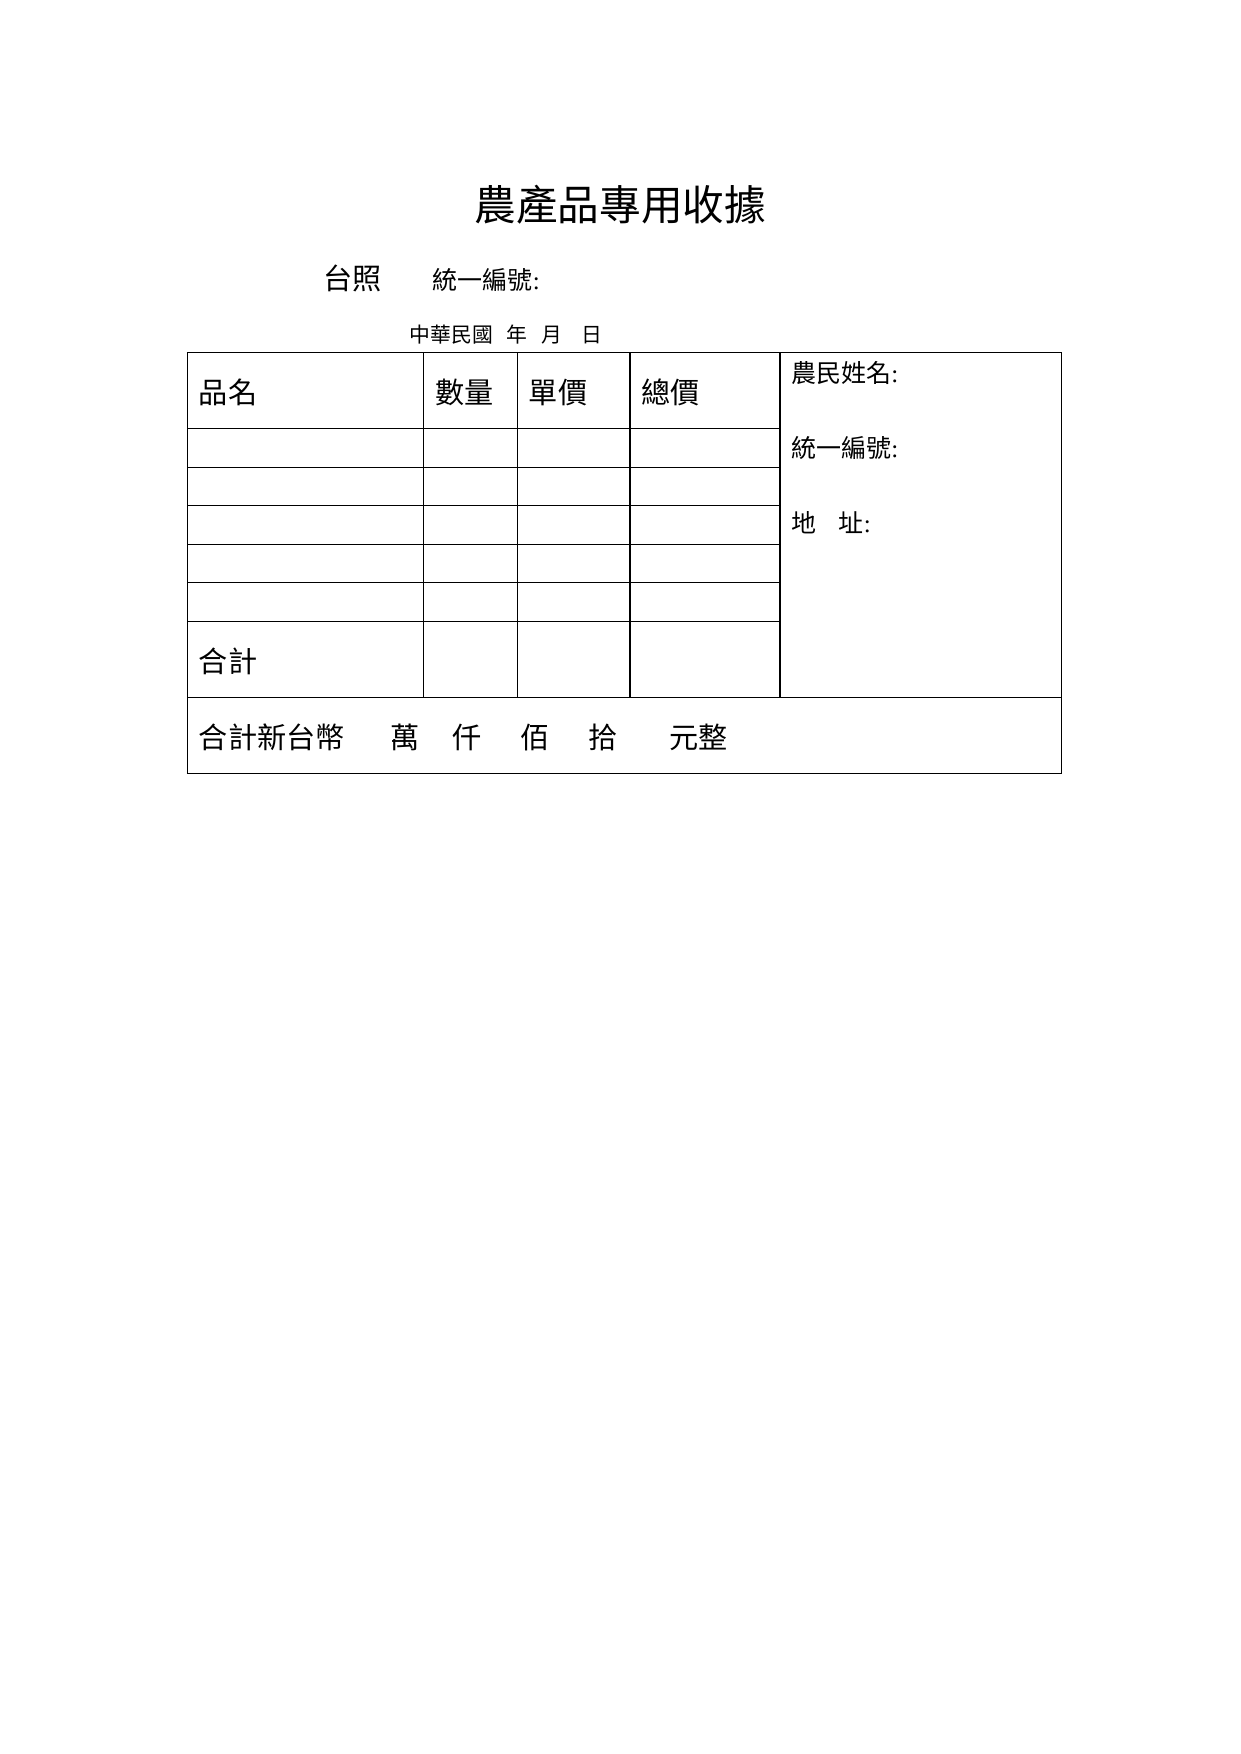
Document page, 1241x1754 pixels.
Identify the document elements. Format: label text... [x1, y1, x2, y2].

table_header 單價 [518, 353, 629, 428]
text 中華民國 年 月 日 [187, 314, 1053, 352]
table_cell [631, 429, 779, 467]
table_header 農民姓名: 統一編號: 地 址: [781, 353, 1061, 697]
table_cell [424, 429, 517, 467]
table_cell [518, 429, 629, 467]
table_cell [518, 468, 629, 505]
table_header 數量 [424, 353, 517, 428]
table_cell [188, 468, 423, 505]
table_cell [424, 545, 517, 582]
table_cell [518, 506, 629, 544]
table_cell 合計 [188, 622, 423, 697]
table_cell [188, 506, 423, 544]
table_cell [424, 468, 517, 505]
table_cell [518, 545, 629, 582]
table_cell [518, 622, 629, 697]
table_cell 合計新台幣 萬 仟 佰 拾 元整 [188, 698, 1061, 773]
table_header 總價 [631, 353, 779, 428]
table_cell [631, 583, 779, 621]
table_cell [188, 545, 423, 582]
table_cell [631, 468, 779, 505]
table_cell [631, 622, 779, 697]
table_cell [518, 583, 629, 621]
table_cell [631, 506, 779, 544]
table_header 品名 [188, 353, 423, 428]
text 台照 統一編號: [187, 239, 1053, 314]
table_cell [188, 583, 423, 621]
table_cell [424, 622, 517, 697]
table_cell [424, 583, 517, 621]
text 農產品專用收據 [187, 164, 1053, 239]
table_cell [188, 429, 423, 467]
table_cell [424, 506, 517, 544]
table_cell [631, 545, 779, 582]
